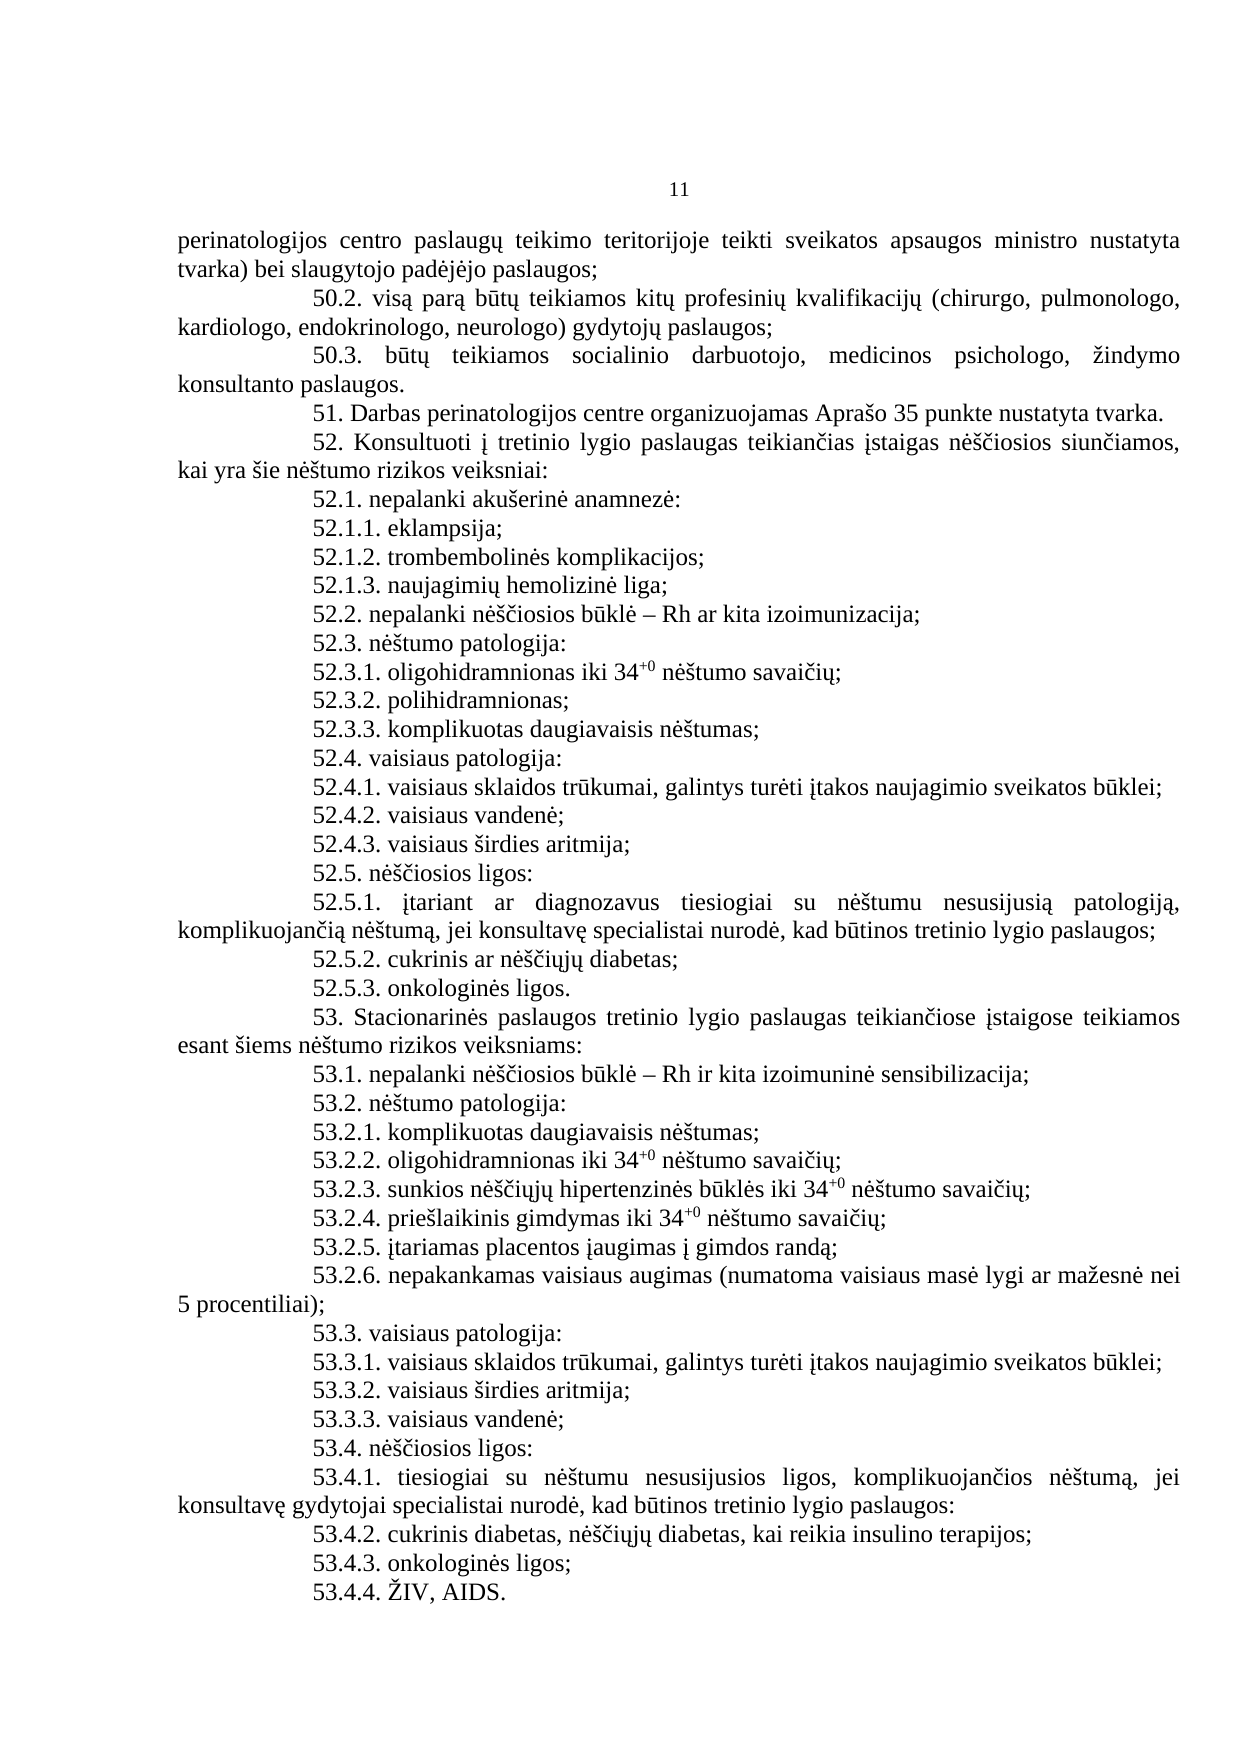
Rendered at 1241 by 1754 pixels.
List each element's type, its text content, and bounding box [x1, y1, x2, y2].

text 50.3. būtų teikiamos socialinio darbuotojo, medicinos psichologo, žindymo konsultanto paslaugos. [177, 340, 1181, 398]
text 52.1. nepalanki akušerinė anamnezė: [312, 484, 1181, 513]
text 52.3. nėštumo patologija: [312, 628, 1181, 657]
text 53.2.2. oligohidramnionas iki 34+0 nėštumo savaičių; [312, 1145, 1181, 1174]
text 52.5. nėščiosios ligos: [312, 858, 1181, 887]
text 53.2.3. sunkios nėščiųjų hipertenzinės būklės iki 34+0 nėštumo savaičių; [312, 1174, 1181, 1203]
text 53.3.3. vaisiaus vandenė; [312, 1404, 1181, 1433]
text 53.4.3. onkologinės ligos; [312, 1548, 1181, 1577]
text 52.1.1. eklampsija; [312, 513, 1181, 542]
text 52.3.2. polihidramnionas; [312, 685, 1181, 714]
text 53. Stacionarinės paslaugos tretinio lygio paslaugas teikiančiose įstaigose teikiamos esant šiems nėštumo rizikos veiksniams: [177, 1002, 1181, 1059]
text 52.5.3. onkologinės ligos. [312, 973, 1181, 1002]
text 52.5.1. įtariant ar diagnozavus tiesiogiai su nėštumu nesusijusią patologiją, komplikuojančią nėštumą, jei konsultavę specialistai nurodė, kad būtinos tretinio lygio paslaugos; [177, 887, 1181, 944]
text 52. Konsultuoti į tretinio lygio paslaugas teikiančias įstaigas nėščiosios siunčiamos, kai yra šie nėštumo rizikos veiksniai: [177, 427, 1181, 484]
text 53.1. nepalanki nėščiosios būklė – Rh ir kita izoimuninė sensibilizacija; [312, 1059, 1181, 1088]
text 53.4.4. ŽIV, AIDS. [312, 1577, 1181, 1605]
text 53.2. nėštumo patologija: [312, 1088, 1181, 1117]
text 53.4.1. tiesiogiai su nėštumu nesusijusios ligos, komplikuojančios nėštumą, jei konsultavę gydytojai specialistai nurodė, kad būtinos tretinio lygio paslaugos: [177, 1462, 1181, 1519]
text 50.2. visą parą būtų teikiamos kitų profesinių kvalifikacijų (chirurgo, pulmonologo, kardiologo, endokrinologo, neurologo) gydytojų paslaugos; [177, 283, 1181, 340]
text 52.4. vaisiaus patologija: [312, 743, 1181, 772]
text 53.3. vaisiaus patologija: [312, 1318, 1181, 1347]
text 52.4.2. vaisiaus vandenė; [312, 800, 1181, 829]
text 51. Darbas perinatologijos centre organizuojamas Aprašo 35 punkte nustatyta tvarka. [177, 398, 1181, 427]
text 53.4.2. cukrinis diabetas, nėščiųjų diabetas, kai reikia insulino terapijos; [312, 1519, 1181, 1548]
text 52.3.3. komplikuotas daugiavaisis nėštumas; [312, 714, 1181, 743]
text 53.4. nėščiosios ligos: [312, 1433, 1181, 1462]
text 52.3.1. oligohidramnionas iki 34+0 nėštumo savaičių; [312, 657, 1181, 685]
text 53.2.6. nepakankamas vaisiaus augimas (numatoma vaisiaus masė lygi ar mažesnė nei 5 procentiliai); [177, 1260, 1181, 1318]
text 53.3.2. vaisiaus širdies aritmija; [312, 1375, 1181, 1404]
text 52.1.2. trombembolinės komplikacijos; [312, 542, 1181, 570]
text 53.3.1. vaisiaus sklaidos trūkumai, galintys turėti įtakos naujagimio sveikatos būklei; [177, 1347, 1181, 1375]
text 52.5.2. cukrinis ar nėščiųjų diabetas; [312, 944, 1181, 973]
text 53.2.5. įtariamas placentos įaugimas į gimdos randą; [312, 1232, 1181, 1260]
text 52.4.3. vaisiaus širdies aritmija; [312, 829, 1181, 858]
text 52.1.3. naujagimių hemolizinė liga; [312, 570, 1181, 599]
text 53.2.1. komplikuotas daugiavaisis nėštumas; [312, 1117, 1181, 1145]
text perinatologijos centro paslaugų teikimo teritorijoje teikti sveikatos apsaugos ministro nustatyta tvarka) bei slaugytojo padėjėjo paslaugos; [177, 225, 1181, 283]
text 52.2. nepalanki nėščiosios būklė – Rh ar kita izoimunizacija; [312, 599, 1181, 628]
text 52.4.1. vaisiaus sklaidos trūkumai, galintys turėti įtakos naujagimio sveikatos būklei; [177, 772, 1181, 800]
text 53.2.4. priešlaikinis gimdymas iki 34+0 nėštumo savaičių; [312, 1203, 1181, 1232]
